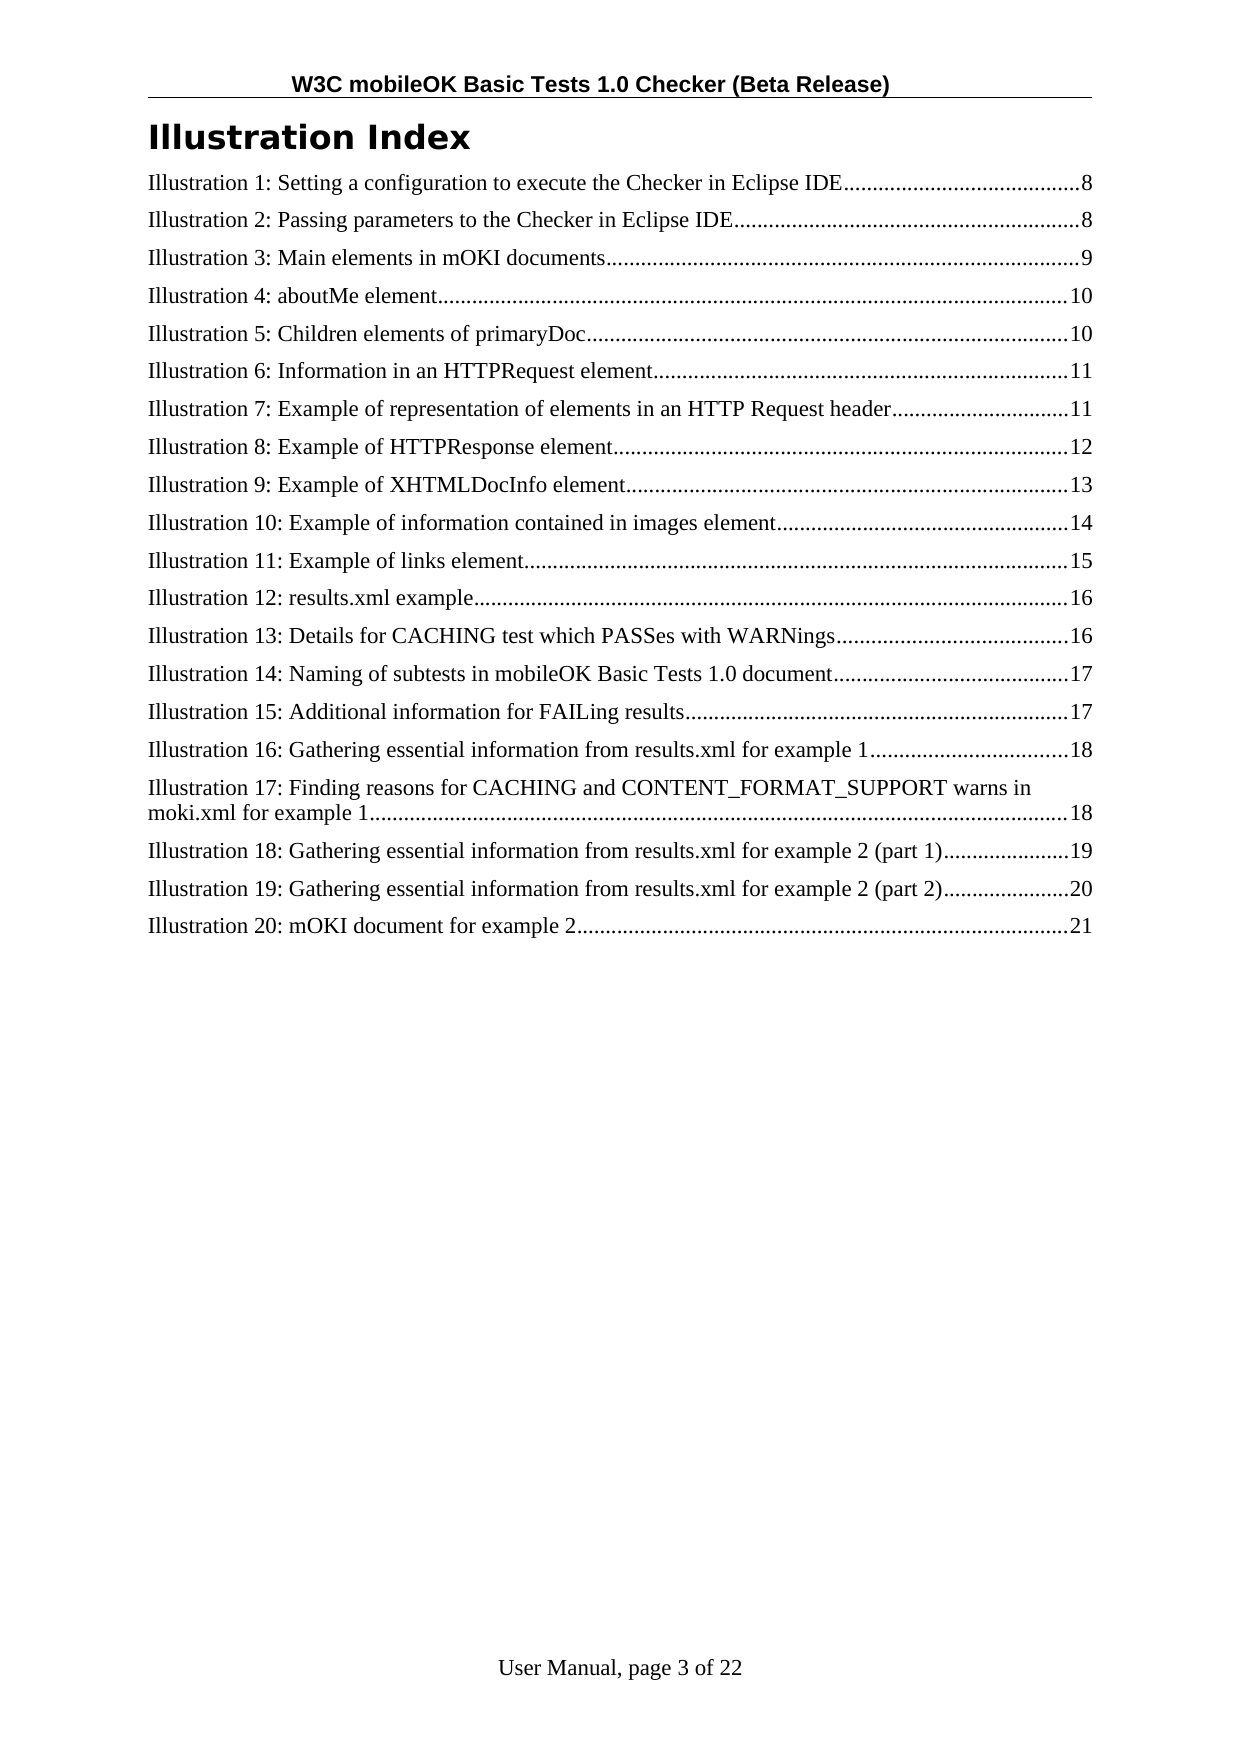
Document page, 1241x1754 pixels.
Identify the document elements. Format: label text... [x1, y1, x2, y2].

text Illustration 11: Example of links element 15 [148, 548, 1092, 573]
text Illustration 5: Children elements of primaryDoc 10 [148, 321, 1092, 346]
text Illustration 4: aboutMe element 10 [148, 283, 1092, 308]
text Illustration 17: Finding reasons for CACHING and CONTENT_FORMAT_SUPPORT warns in moki.xml for example 1 18 [148, 774, 1092, 825]
text Illustration 20: mOKI document for example 2 21 [148, 913, 1092, 939]
text Illustration 14: Naming of subtests in mobileOK Basic Tests 1.0 document 17 [148, 661, 1092, 686]
text Illustration 10: Example of information contained in images element 14 [148, 510, 1092, 535]
text Illustration 9: Example of XHTMLDocInfo element 13 [148, 472, 1092, 497]
text Illustration 8: Example of HTTPResponse element 12 [148, 434, 1092, 459]
text Illustration 3: Main elements in mOKI documents 9 [148, 245, 1092, 271]
text Illustration 18: Gathering essential information from results.xml for example 2 (part 1) 19 [148, 838, 1092, 863]
text Illustration 2: Passing parameters to the Checker in Eclipse IDE 8 [148, 207, 1092, 233]
subtitle Illustration Index [148, 118, 1092, 157]
text Illustration 16: Gathering essential information from results.xml for example 1 18 [148, 737, 1092, 762]
text Illustration 15: Additional information for FAILing results 17 [148, 699, 1092, 724]
text Illustration 13: Details for CACHING test which PASSes with WARNings 16 [148, 623, 1092, 649]
text Illustration 19: Gathering essential information from results.xml for example 2 (part 2) 20 [148, 876, 1092, 901]
text Illustration 7: Example of representation of elements in an HTTP Request header 11 [148, 396, 1092, 422]
text Illustration 6: Information in an HTTPRequest element 11 [148, 358, 1092, 384]
text Illustration 1: Setting a configuration to execute the Checker in Eclipse IDE 8 [148, 169, 1092, 195]
text Illustration 12: results.xml example 16 [148, 585, 1092, 611]
